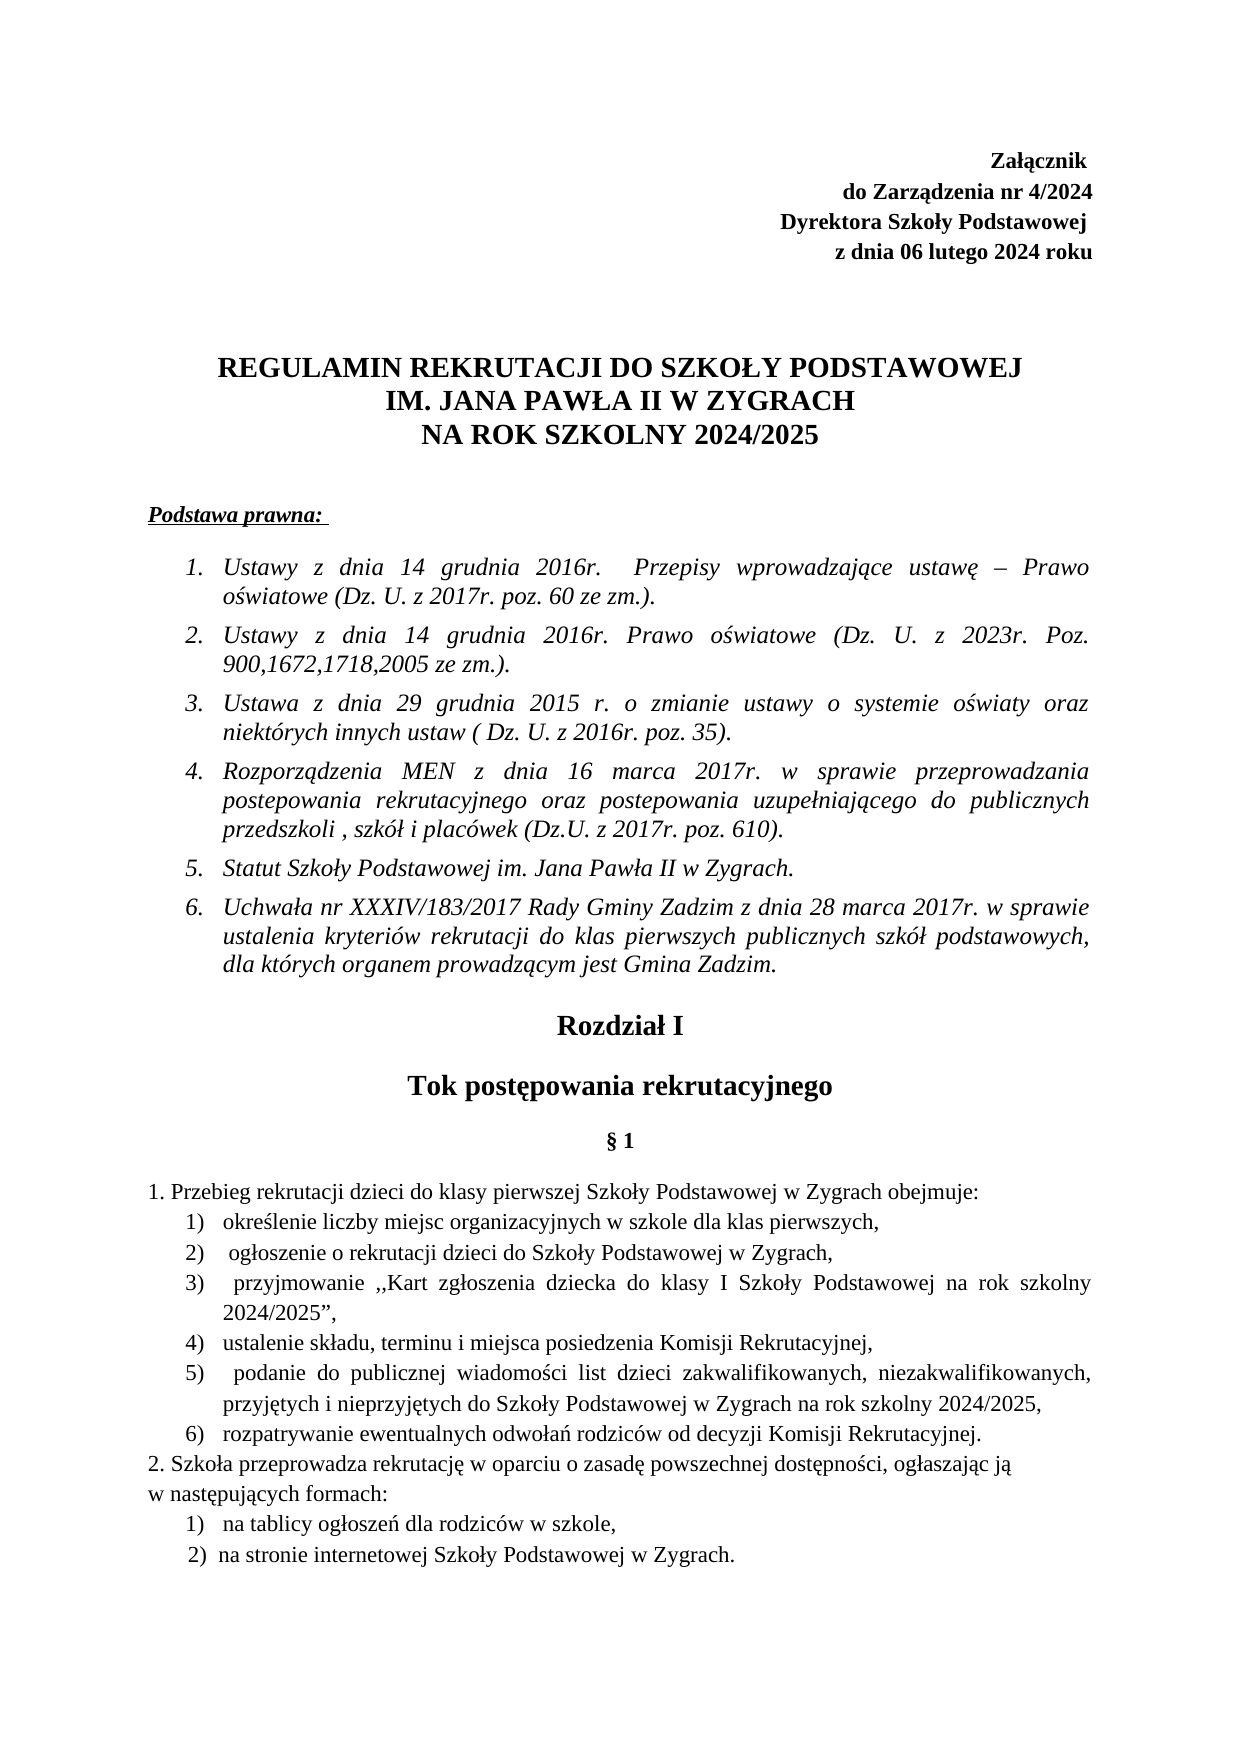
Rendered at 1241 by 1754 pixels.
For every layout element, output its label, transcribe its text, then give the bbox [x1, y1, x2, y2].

list rozpatrywanie ewentualnych odwołań rodziców od decyzji Komisji Rekrutacyjnej. [185, 1420, 1093, 1446]
list Ustawy z dnia 14 grudnia 2016r. Prawo oświatowe (Dz. U. z 2023r. Poz. 900,1672,1718,2005 ze zm.). [185, 620, 1093, 678]
text w następujących formach: [148, 1480, 1093, 1507]
text Tok postępowania rekrutacyjnego [148, 1068, 1093, 1101]
text NA ROK SZKOLNY 2024/2025 [148, 417, 1093, 450]
text Dyrektora Szkoły Podstawowej [148, 208, 1093, 234]
list na tablicy ogłoszeń dla rodziców w szkole, [185, 1511, 1093, 1537]
list Statut Szkoły Podstawowej im. Jana Pawła II w Zygrach. [185, 853, 1093, 882]
text § 1 [148, 1127, 1093, 1153]
list określenie liczby miejsc organizacyjnych w szkole dla klas pierwszych, [185, 1208, 1093, 1235]
list Rozporządzenia MEN z dnia 16 marca 2017r. w sprawie przeprowadzania postepowania rekrutacyjnego oraz postepowania uzupełniającego do publicznych przedszkoli , szkół i placówek (Dz.U. z 2017r. poz. 610). [185, 756, 1093, 842]
text z dnia 06 lutego 2024 roku [148, 238, 1093, 264]
list przyjmowanie ,,Kart zgłoszenia dziecka do klasy I Szkoły Podstawowej na rok szkolny 2024/2025”, [185, 1269, 1093, 1325]
list podanie do publicznej wiadomości list dzieci zakwalifikowanych, niezakwalifikowanych, przyjętych i nieprzyjętych do Szkoły Podstawowej w Zygrach na rok szkolny 2024/2025, [185, 1359, 1093, 1416]
text REGULAMIN REKRUTACJI DO SZKOŁY PODSTAWOWEJ [148, 350, 1093, 383]
list Uchwała nr XXXIV/183/2017 Rady Gminy Zadzim z dnia 28 marca 2017r. w sprawie ustalenia kryteriów rekrutacji do klas pierwszych publicznych szkół podstawowych, dla których organem prowadzącym jest Gmina Zadzim. [185, 892, 1093, 978]
text Załącznik [148, 148, 1093, 174]
text Rozdział I [148, 1008, 1093, 1042]
list ustalenie składu, terminu i miejsca posiedzenia Komisji Rekrutacyjnej, [185, 1329, 1093, 1356]
list ogłoszenie o rekrutacji dzieci do Szkoły Podstawowej w Zygrach, [185, 1239, 1093, 1265]
text do Zarządzenia nr 4/2024 [148, 178, 1093, 204]
text IM. JANA PAWŁA II W ZYGRACH [148, 383, 1093, 417]
list Ustawy z dnia 14 grudnia 2016r. Przepisy wprowadzające ustawę – Prawo oświatowe (Dz. U. z 2017r. poz. 60 ze zm.). [185, 552, 1093, 610]
text 2. Szkoła przeprowadza rekrutację w oparciu o zasadę powszechnej dostępności, ogłaszając ją [148, 1450, 1093, 1476]
text 2) na stronie internetowej Szkoły Podstawowej w Zygrach. [148, 1541, 1093, 1567]
text 1. Przebieg rekrutacji dzieci do klasy pierwszej Szkoły Podstawowej w Zygrach obejmuje: [148, 1178, 1093, 1204]
list Ustawa z dnia 29 grudnia 2015 r. o zmianie ustawy o systemie oświaty oraz niektórych innych ustaw ( Dz. U. z 2016r. poz. 35). [185, 688, 1093, 746]
text Podstawa prawna: [148, 501, 1093, 528]
